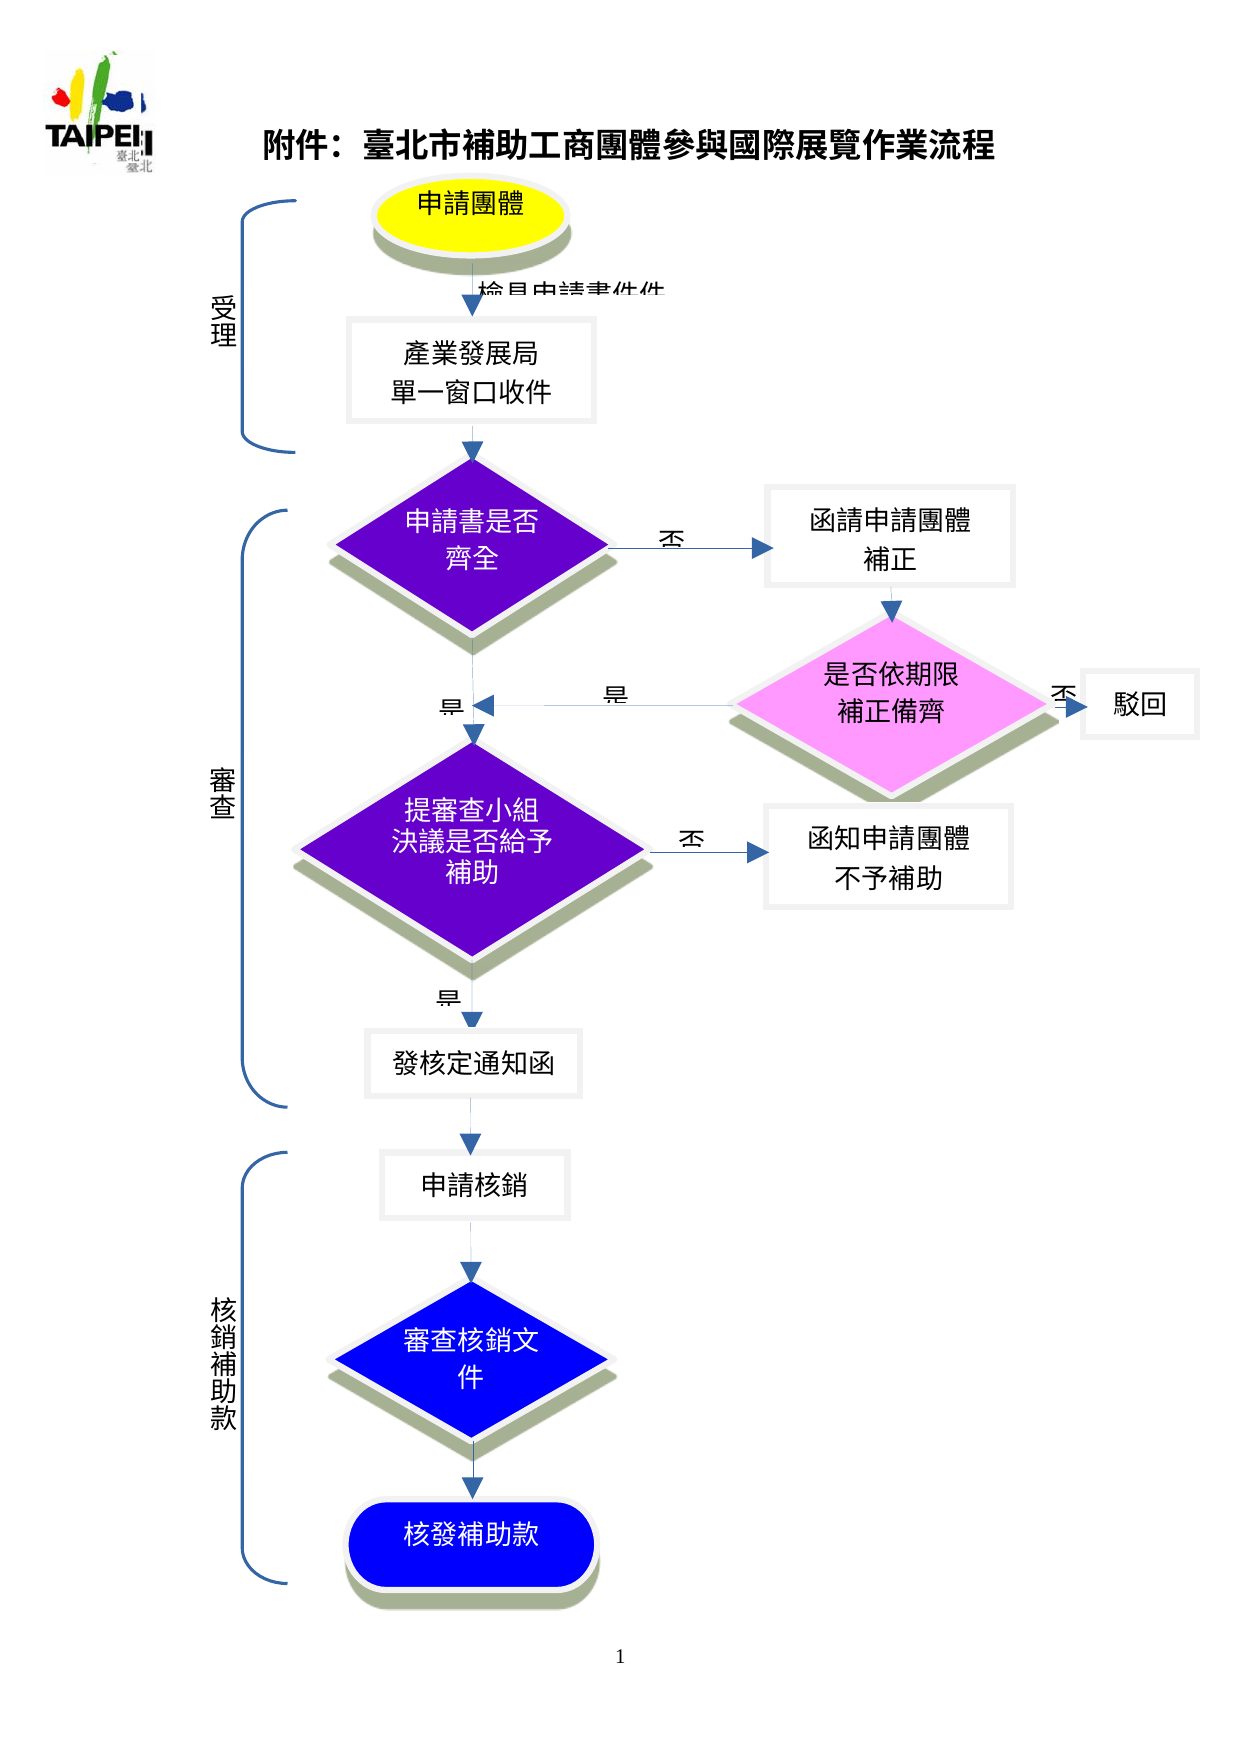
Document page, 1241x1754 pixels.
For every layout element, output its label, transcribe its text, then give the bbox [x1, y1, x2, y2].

text 產業發展局 [361, 332, 582, 371]
text 駁回 [1095, 683, 1185, 722]
text 單一窗口收件 [361, 371, 582, 409]
text 否 [678, 821, 717, 846]
text 否 [1050, 676, 1080, 701]
text 核銷補助款 [204, 1296, 240, 1468]
text 函請申請團體 [779, 499, 1001, 538]
text 補正 [779, 538, 1001, 573]
text 是 [438, 690, 473, 715]
text 受理 [204, 294, 240, 356]
text 否 [658, 521, 697, 546]
text 檢具申請書件件 [477, 273, 672, 294]
text 審查 [203, 766, 240, 827]
picture [43, 50, 156, 175]
text 函知申請團體 [778, 817, 999, 857]
text 附件：臺北市補助工商團體參與國際展覽作業流程 [156, 118, 1122, 168]
text 申請核銷 [393, 1164, 556, 1204]
text 不予補助 [778, 857, 999, 895]
text 是 [435, 981, 471, 1006]
text 發核定通知函 [379, 1042, 568, 1082]
text 是 [602, 677, 641, 702]
